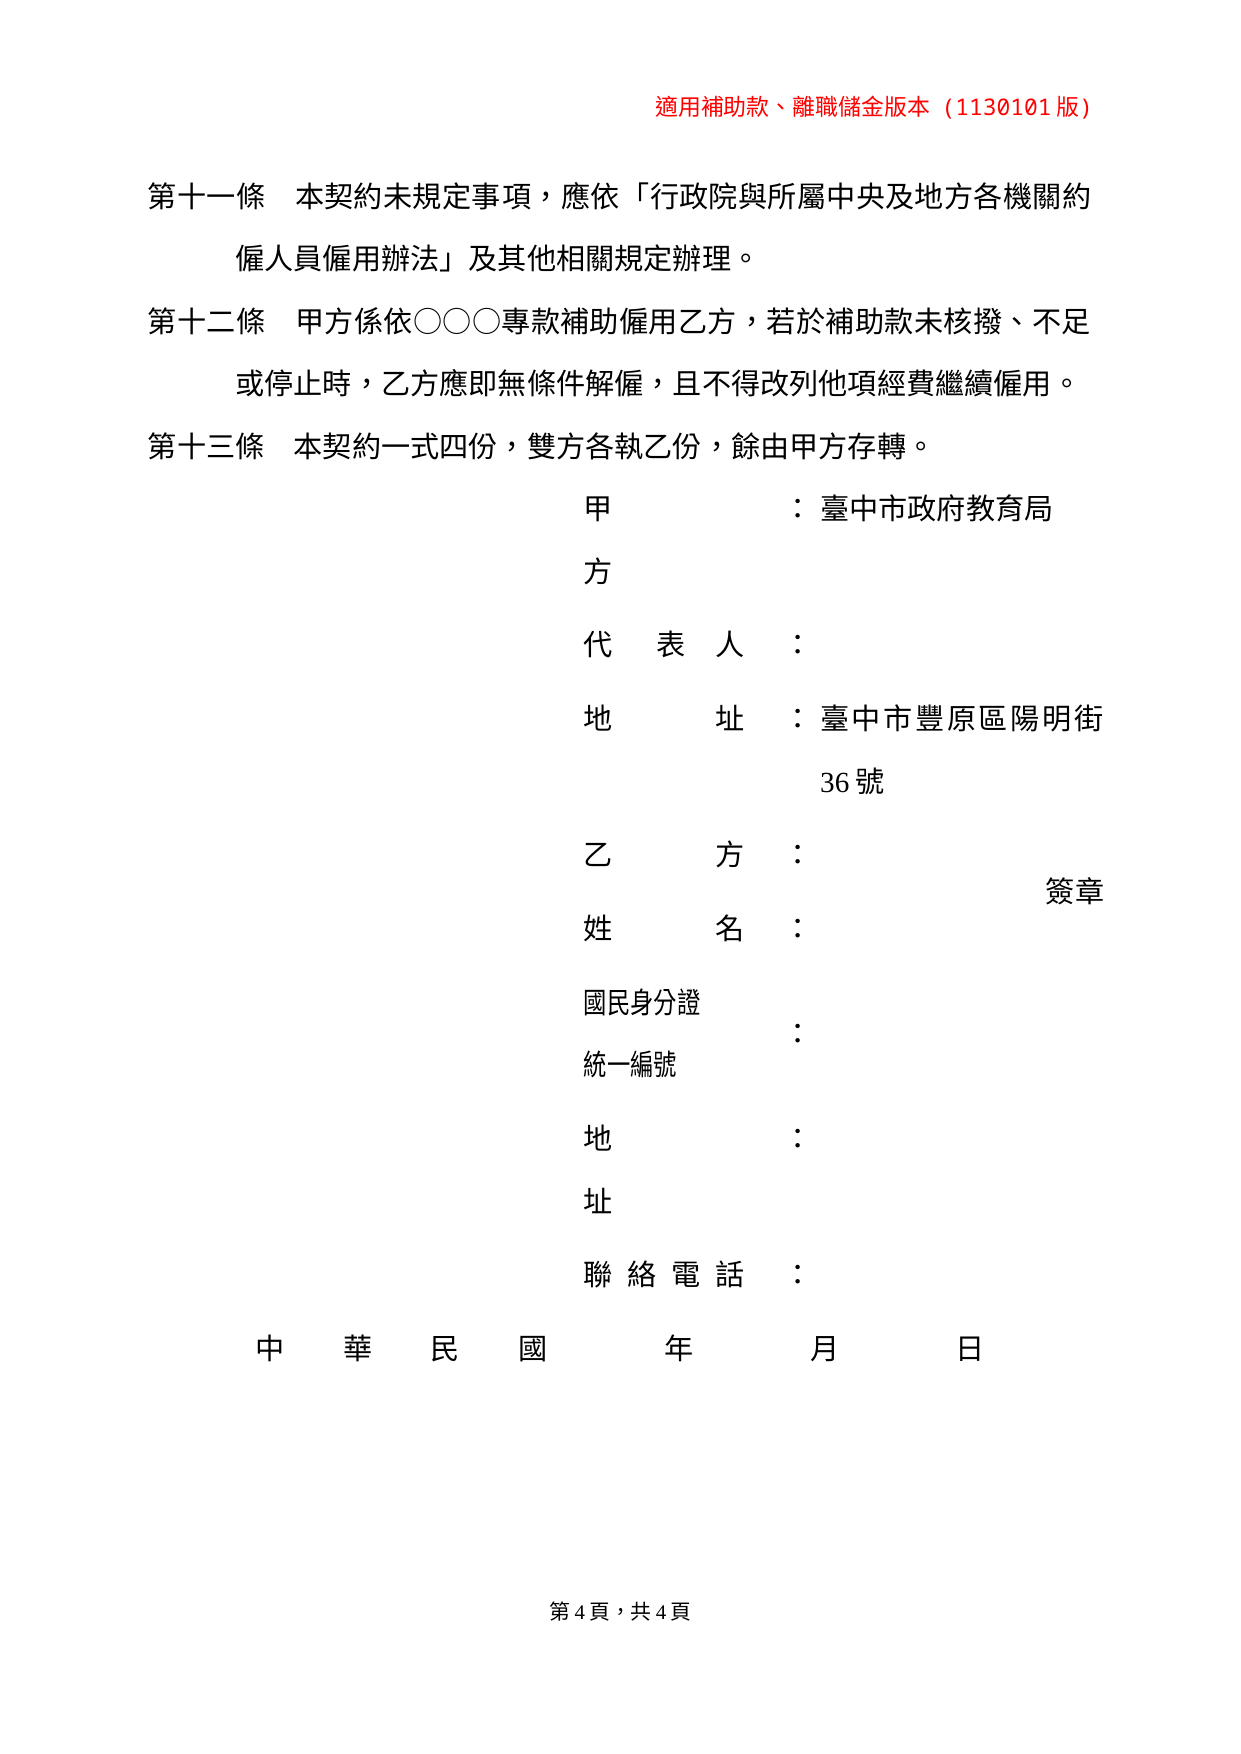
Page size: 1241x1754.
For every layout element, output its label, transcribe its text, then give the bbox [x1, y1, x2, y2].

text 中 華 民 國 年 月 日 [148, 1305, 1092, 1368]
table_header 甲 方 [573, 465, 784, 601]
table_cell 姓 名 [573, 885, 784, 959]
table_cell 臺中市豐原區陽明街36號 [809, 675, 1115, 811]
table_cell [809, 959, 1115, 1095]
table_cell ： [784, 601, 809, 675]
table_cell 地 址 [573, 1095, 784, 1231]
table_header 臺中市政府教育局 [809, 465, 1115, 601]
table_cell [809, 1231, 1115, 1305]
table_header ： [784, 465, 809, 601]
table_cell 聯 絡 電 話 [573, 1231, 784, 1305]
table_cell ： [784, 811, 809, 885]
table_cell 地 址 [573, 675, 784, 811]
text 第十一條 本契約未規定事項，應依「行政院與所屬中央及地方各機關約僱人員僱用辦法」及其他相關規定辦理。 [148, 153, 1092, 278]
table_cell 簽章 [809, 811, 1115, 959]
table_cell 國民身分證 統一編號 [573, 959, 784, 1095]
text 第十二條 甲方係依○○○專款補助僱用乙方，若於補助款未核撥、不足或停止時，乙方應即無條件解僱，且不得改列他項經費繼續僱用。 [148, 278, 1092, 403]
table_cell ： [784, 675, 809, 811]
table_cell ： [784, 1095, 809, 1231]
table_cell [809, 1095, 1115, 1231]
text 第十三條 本契約一式四份，雙方各執乙份，餘由甲方存轉。 [148, 403, 1092, 465]
table_cell 乙 方 [573, 811, 784, 885]
table_cell ： [784, 885, 809, 959]
table_cell ： [784, 1231, 809, 1305]
table_cell ： [784, 959, 809, 1095]
table_cell [809, 601, 1115, 675]
table_cell 代 表 人 [573, 601, 784, 675]
